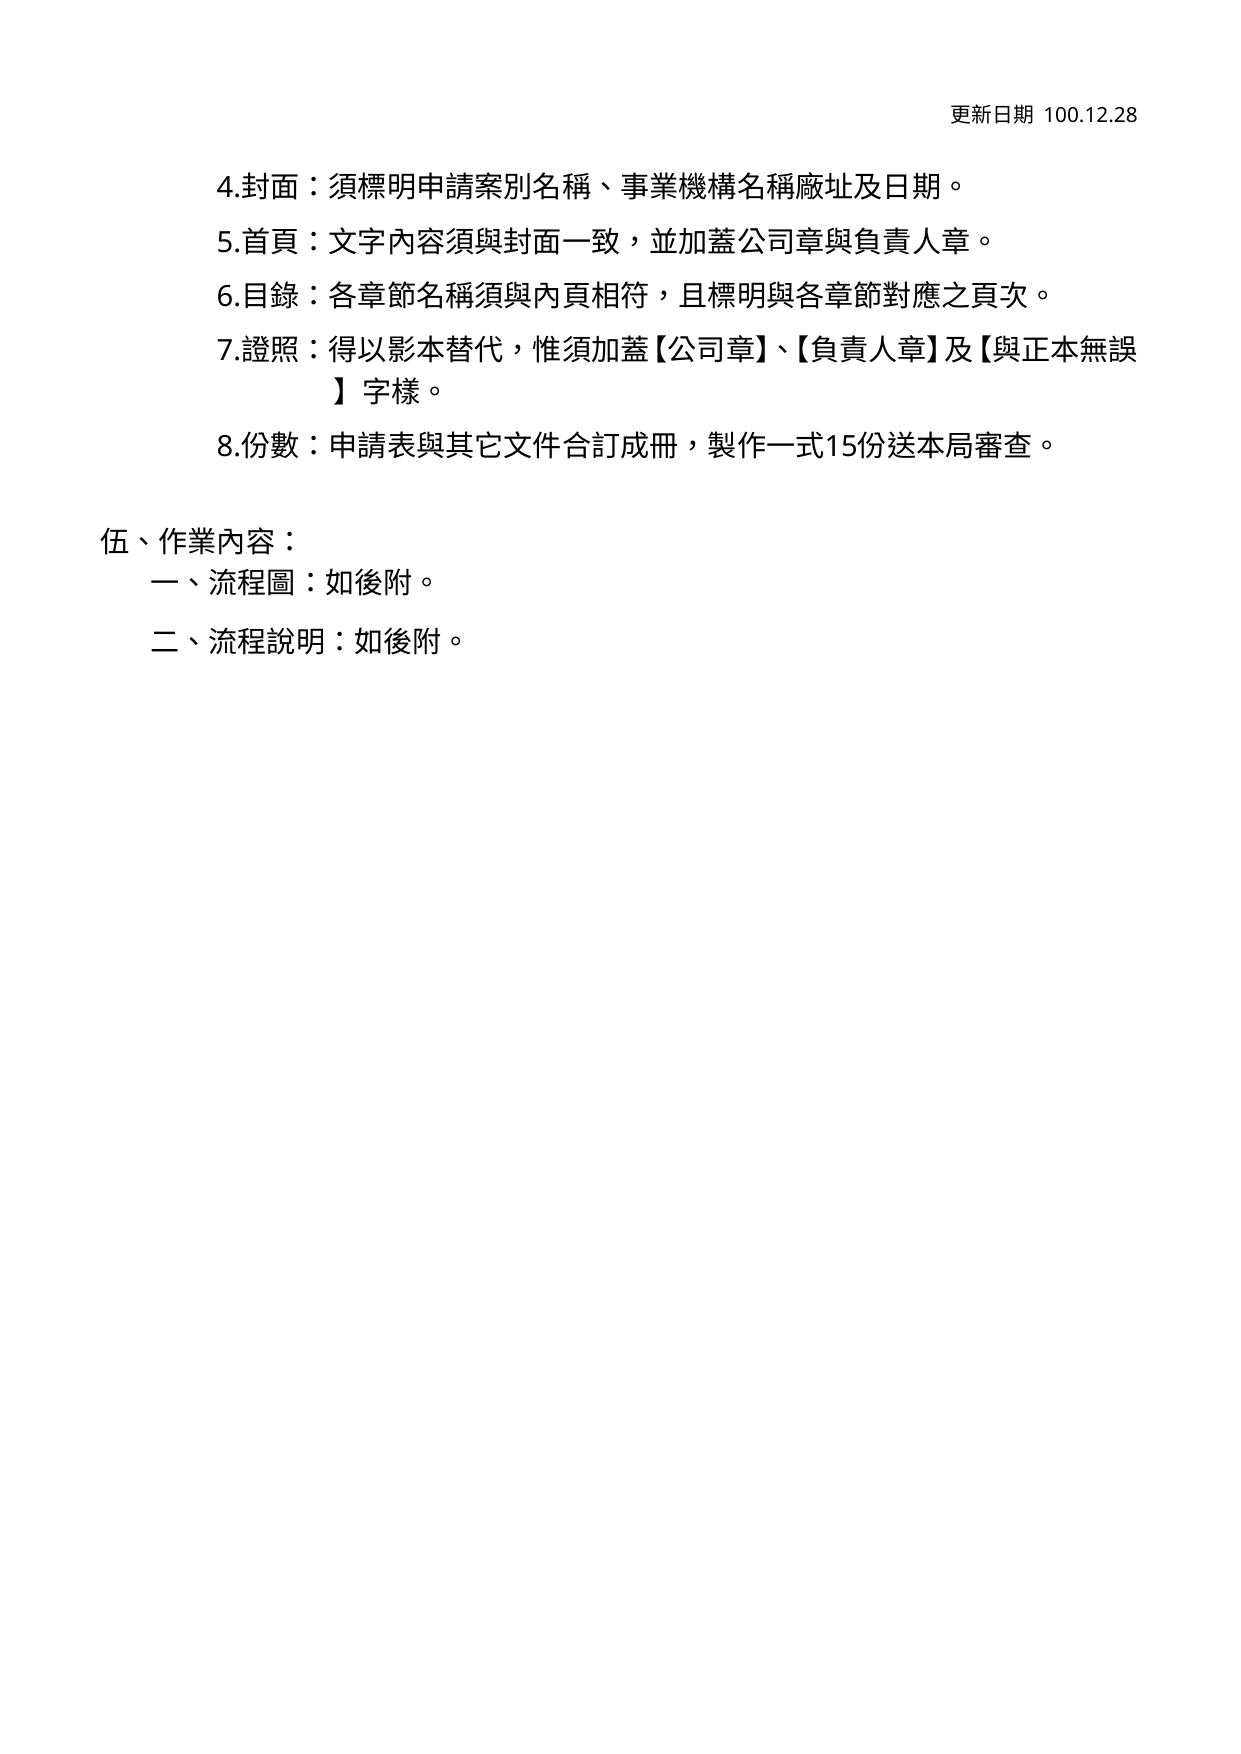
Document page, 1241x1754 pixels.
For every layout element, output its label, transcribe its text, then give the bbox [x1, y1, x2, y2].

text 6.目錄：各章節名稱須與內頁相符，且標明與各章節對應之頁次。 [216, 273, 1137, 314]
text 4.封面：須標明申請案別名稱、事業機構名稱廠址及日期。 [216, 164, 1137, 206]
text 5.首頁：文字內容須與封面一致，並加蓋公司章與負責人章。 [216, 219, 1137, 260]
text 一、流程圖：如後附。 [150, 560, 1137, 602]
text 二、流程說明：如後附。 [150, 602, 1137, 677]
text 伍、作業內容： [100, 519, 1137, 560]
text 7.證照：得以影本替代，惟須加蓋【公司章】、【負責人章】及【與正本無誤】字樣。 [216, 327, 1137, 410]
text 8.份數：申請表與其它文件合訂成冊，製作一式15份送本局審查。 [216, 423, 1137, 464]
